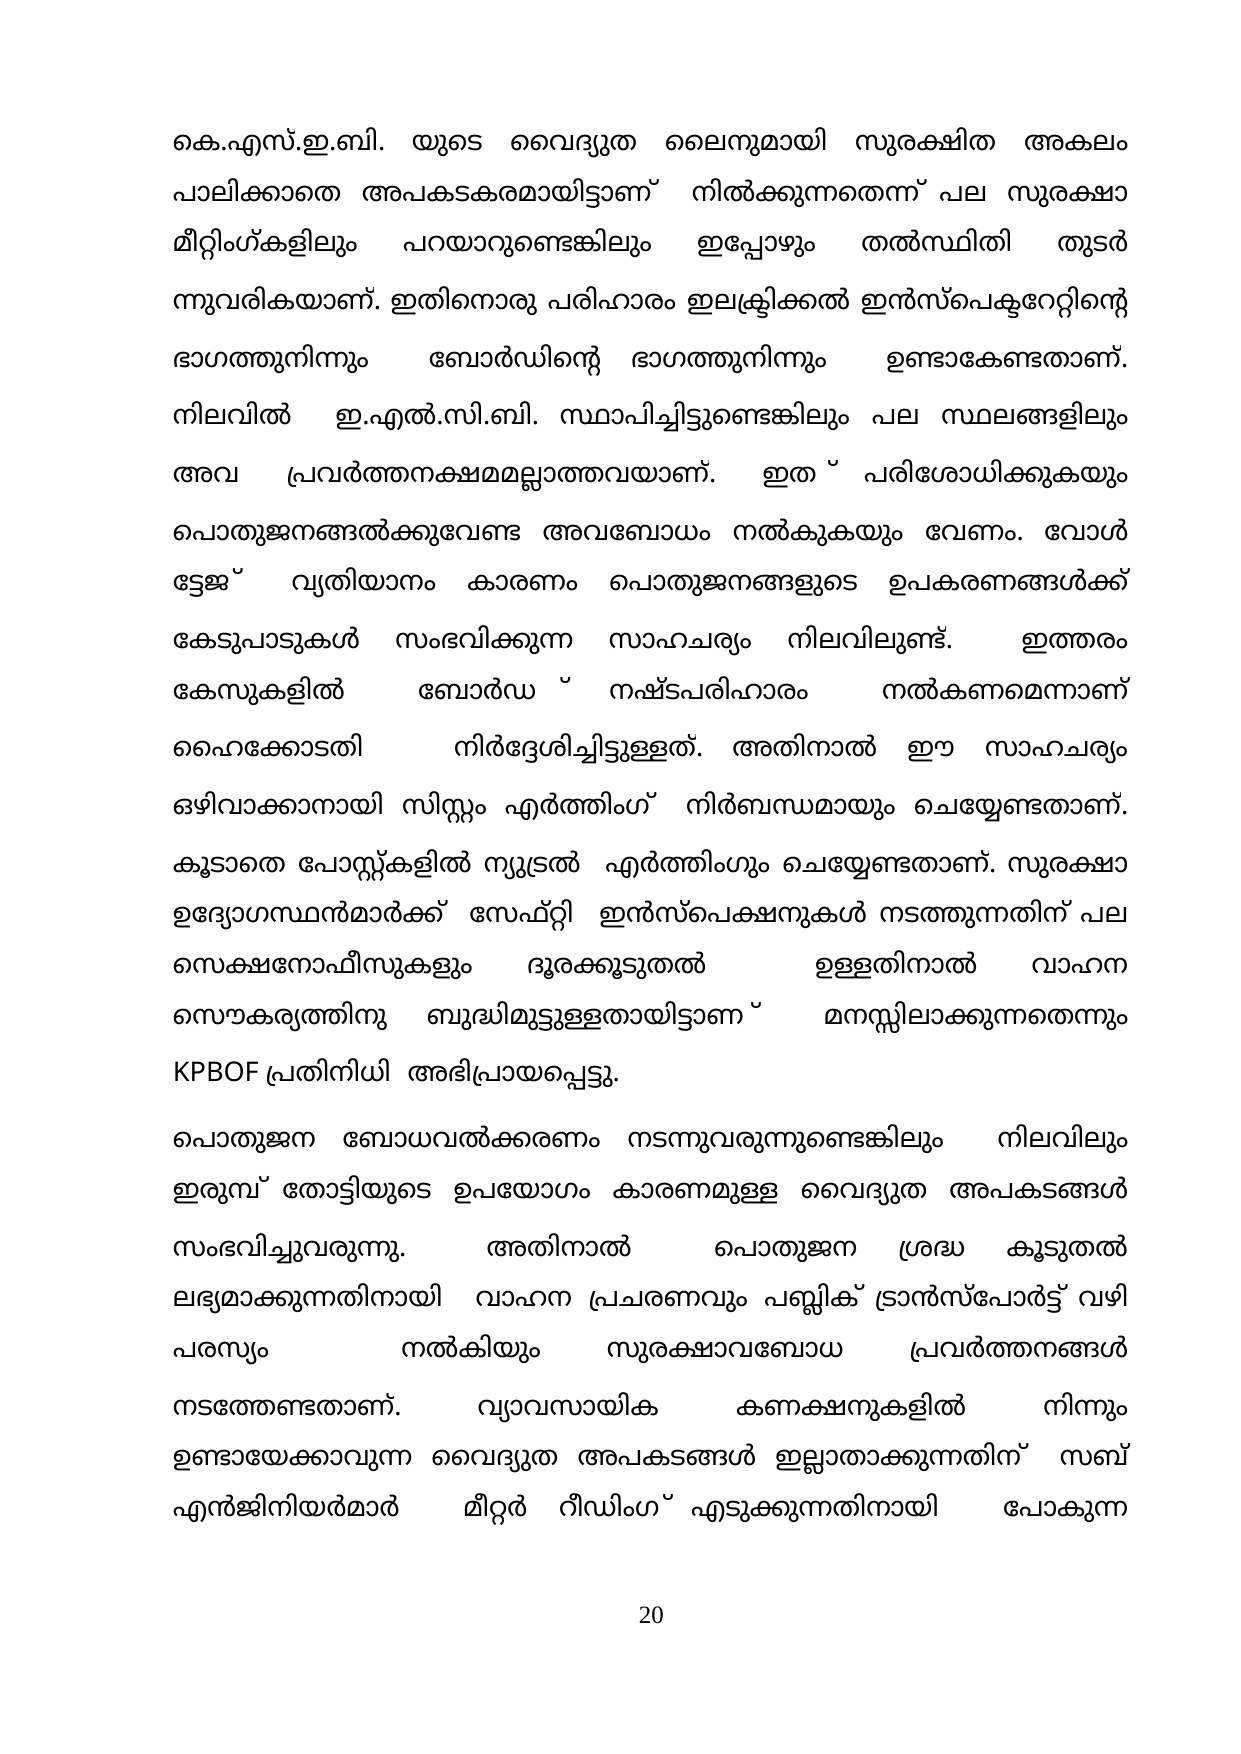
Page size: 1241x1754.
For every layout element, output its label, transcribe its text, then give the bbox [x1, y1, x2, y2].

text പൊതുജന ബോധവല്‍ക്കരണം നടന്നുവരുന്നുണ്ടെങ്കിലും നിലവിലും ഇരുമ്പ് തോട്ടിയുടെ ഉപയോഗം കാരണമുള്ള വൈദ്യുത അപകടങ്ങള്‍ സംഭവിച്ചുവരുന്നു. അതിനാല്‍ പൊതുജന ശ്രദ്ധ കൂടുതല്‍ ലഭ്യമാക്കുന്നതിനായി വാഹന പ്രചരണവും പബ്ലിക് ട്രാന്‍സ്പോര്‍ട്ട് വഴി പരസ്യം നല്‍കിയും സുരക്ഷാവബോധ പ്രവര്‍ത്തനങ്ങള്‍ നടത്തേണ്ടതാണ്. വ്യാവസായിക കണക്ഷനുകളില്‍ നിന്നും ഉണ്ടായേക്കാവുന്ന വൈദ്യുത അപകടങ്ങള്‍ ഇല്ലാതാക്കുന്നതിന് സബ് എന്‍ജിനിയര്‍മാര്‍ മീറ്റര്‍ റീഡിംഗ് എടുക്കുന്നതിനായി പോകുന്ന [173, 1124, 1128, 1527]
text കെ.എസ്.ഇ.ബി. യുടെ വൈദ്യുത ലൈനുമായി സുരക്ഷിത അകലം പാലിക്കാതെ അപകടകരമായിട്ടാണ് നില്‍ക്കുന്നതെന്ന് പല സുരക്ഷാ മീറ്റിംഗ്കളിലും പറയാറുണ്ടെങ്കിലും ഇപ്പോഴും തല്‍സ്ഥിതി തുടര്‍ന്നുവരികയാണ്. ഇതിനൊരു പരിഹാരം ഇലക്ട്രിക്കല്‍ ഇന്‍സ്പെക്ടറേറ്റിന്റെ ഭാഗത്തുനിന്നും ബോര്‍ഡിന്റെ ഭാഗത്തുനിന്നും ഉണ്ടാകേണ്ടതാണ്. നിലവില്‍ ഇ.എല്‍.സി.ബി. സ്ഥാപിച്ചിട്ടുണ്ടെങ്കിലും പല സ്ഥലങ്ങളിലും അവ പ്രവര്‍ത്തനക്ഷമമല്ലാത്തവയാണ്. ഇത് പരിശോധിക്കുകയും പൊതുജനങ്ങല്‍ക്കുവേണ്ട അവബോധം നല്‍കുകയും വേണം. വോള്‍ട്ടേജ് വ്യതിയാനം കാരണം പൊതുജനങ്ങളുടെ ഉപകരണങ്ങള്‍ക്ക് കേടുപാടുകള്‍ സംഭവിക്കുന്ന സാഹചര്യം നിലവിലുണ്ട്. ഇത്തരം കേസുകളില്‍ ബോര്‍ഡ്‌ നഷ്ടപരിഹാരം നല്‍കണമെന്നാണ് ഹൈക്കോടതി നിര്‍ദ്ദേശിച്ചിട്ടുള്ളത്. അതിനാല്‍ ഈ സാഹചര്യം ഒഴിവാക്കാനായി സിസ്റ്റം എര്‍ത്തിംഗ് നിര്‍ബന്ധമായും ചെയ്യേണ്ടതാണ്. കൂടാതെ പോസ്റ്റ്‌കളില്‍ ന്യുട്രല്‍ എര്‍ത്തിംഗും ചെയ്യേണ്ടതാണ്. സുരക്ഷാ ഉദ്യോഗസ്ഥന്‍മാര്‍ക്ക് സേഫ്റ്റി ഇന്‍സ്പെക്ഷനുകള്‍ നടത്തുന്നതിന് പല സെക്ഷനോഫീസുകളും ദൂരക്കൂടുതല്‍ ഉള്ളതിനാല്‍ വാഹന സൌകര്യത്തിനു ബുദ്ധിമുട്ടുള്ളതായിട്ടാണ് മനസ്സിലാക്കുന്നതെന്നും KPBOF പ്രതിനിധി അഭിപ്രായപ്പെട്ടു. [173, 121, 1128, 1092]
